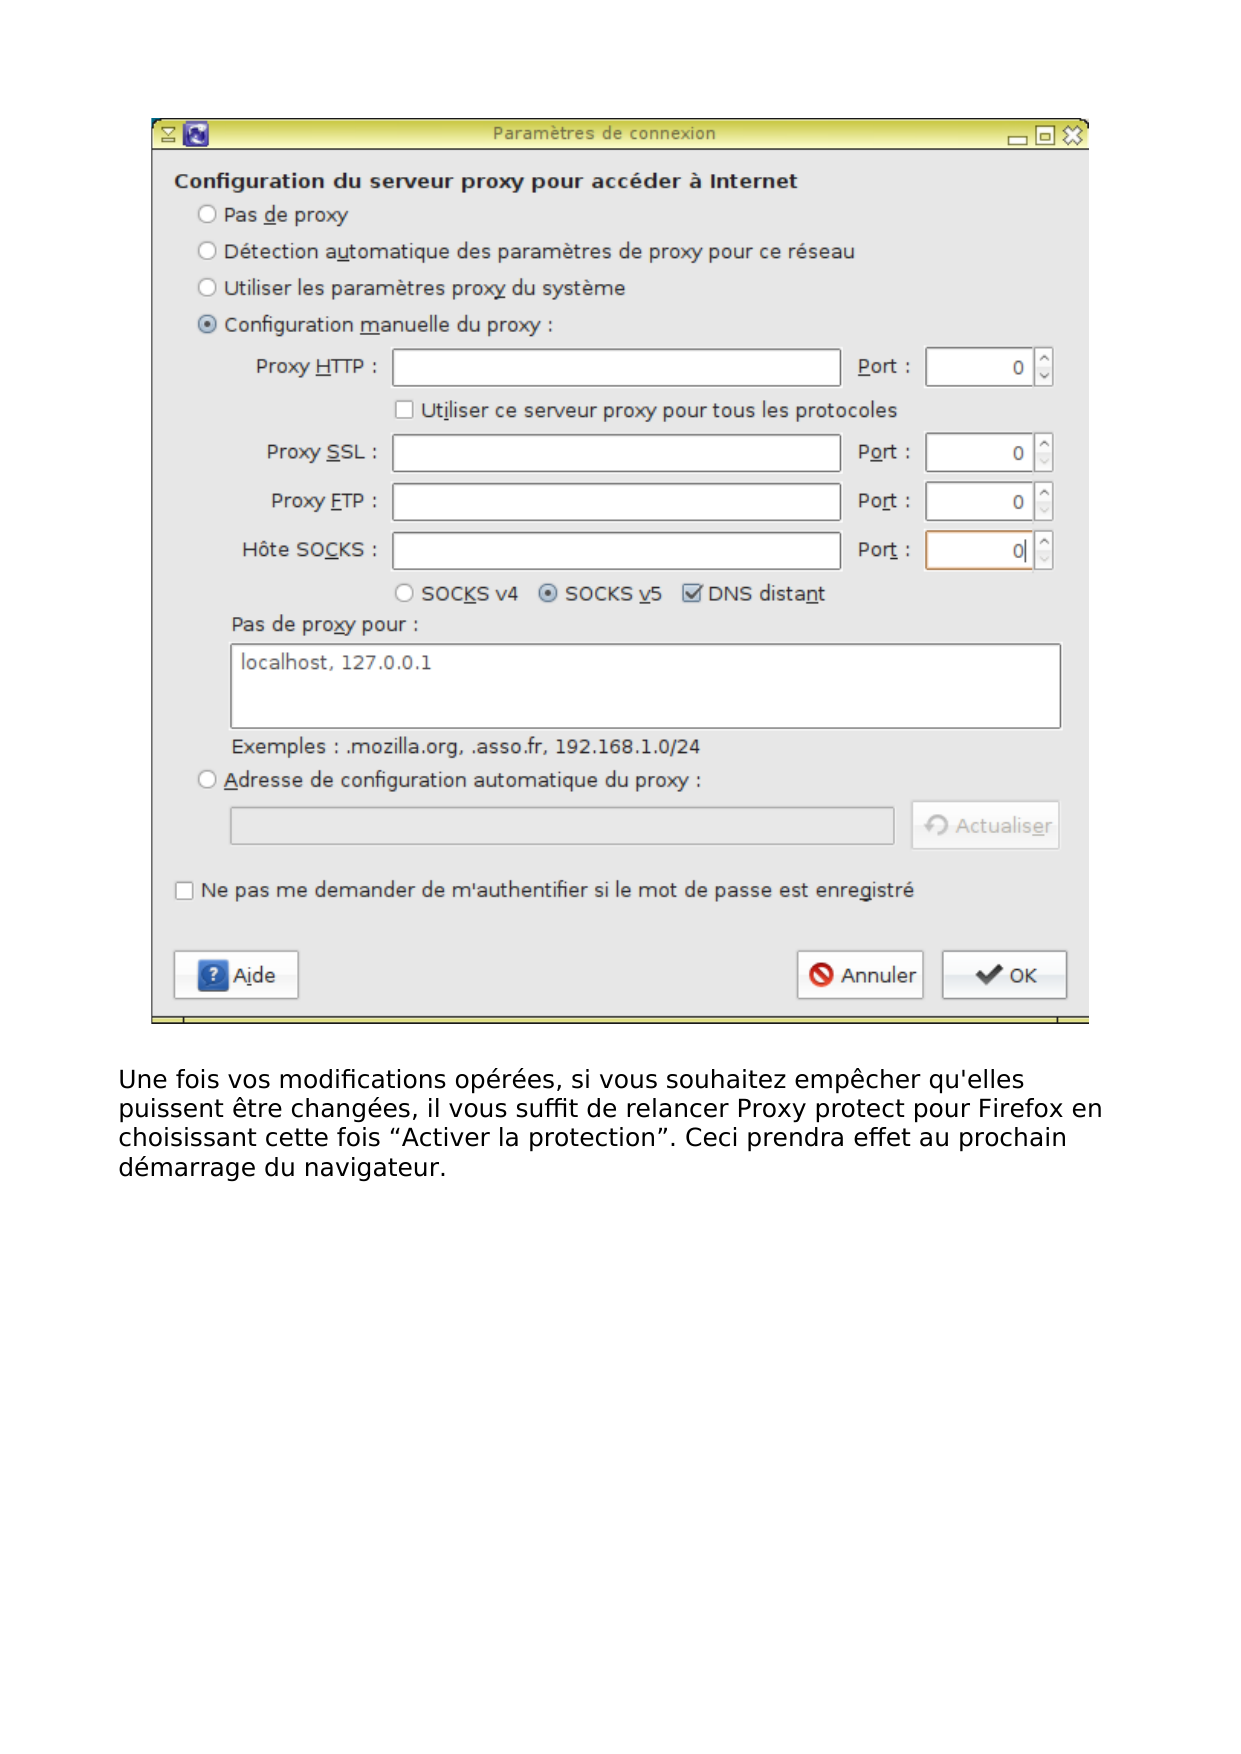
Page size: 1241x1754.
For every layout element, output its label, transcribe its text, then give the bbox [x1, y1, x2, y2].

picture [151, 118, 1089, 1024]
text Une fois vos modifications opérées, si vous souhaitez empêcher qu'elles puissent être changées, il vous suffit de relancer Proxy protect pour Firefox en choisissant cette fois “Activer la protection”. Ceci prendra effet au prochain démarrage du navigateur. [118, 1065, 1122, 1182]
